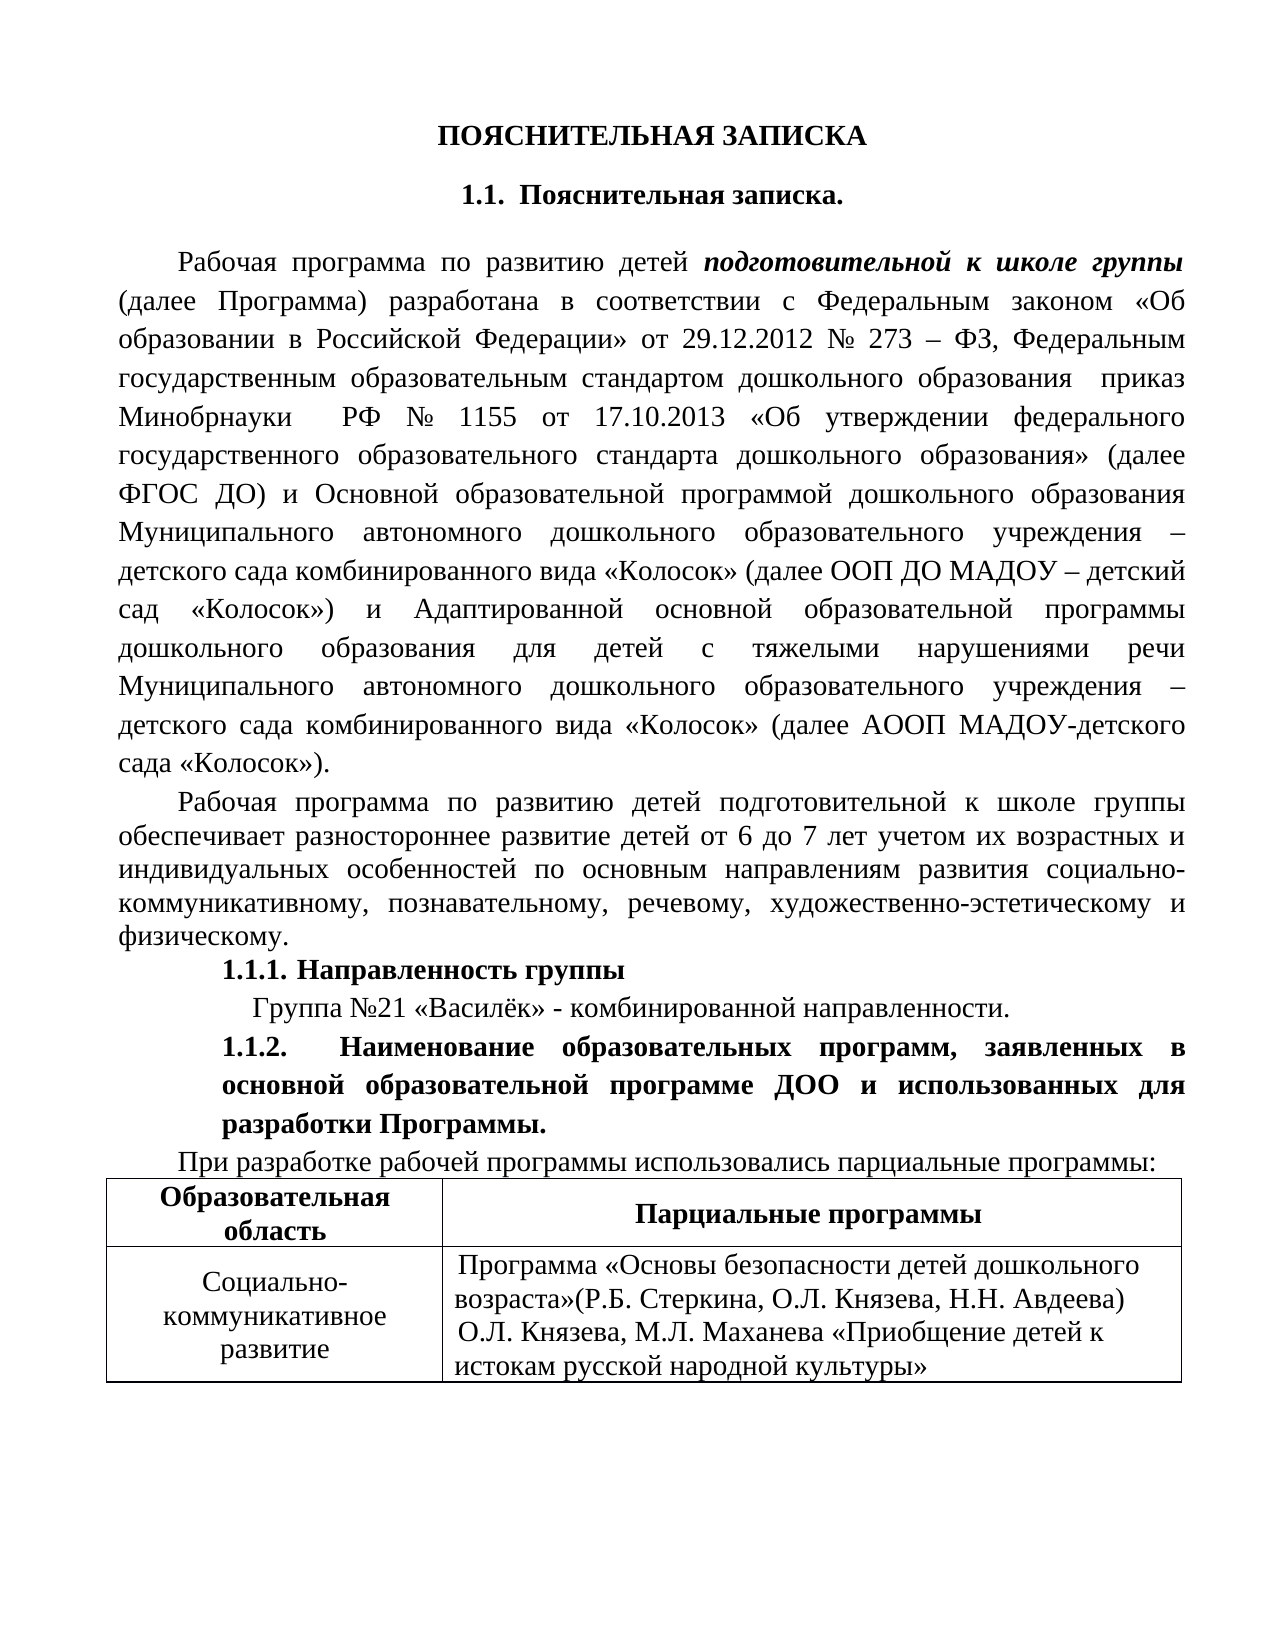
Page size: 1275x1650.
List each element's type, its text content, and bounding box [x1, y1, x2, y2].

text Рабочая программа по развитию детей подготовительной к школе группы обеспечивает разностороннее развитие детей от 6 до 7 лет учетом их возрастных и индивидуальных особенностей по основным направлениям развития социально-коммуникативному, познавательному, речевому, художественно-эстетическому и физическому. [118, 784, 1186, 952]
list Группа №21 «Василёк» - комбинированной направленности. [252, 990, 1186, 1024]
table_header Парциальные программы [443, 1179, 1181, 1246]
text ПОЯСНИТЕЛЬНАЯ ЗАПИСКА [118, 118, 1186, 152]
table_cell Программа «Основы безопасности детей дошкольного возраста»(Р.Б. Стеркина, О.Л. Князева, Н.Н. Авдеева) О.Л. Князева, М.Л. Маханева «Приобщение детей к истокам русской народной культуры» [443, 1247, 1181, 1381]
table_cell Социально-коммуникативное развитие [107, 1247, 442, 1381]
list Направленность группы [222, 952, 1186, 985]
text При разработке рабочей программы использовались парциальные программы: [118, 1144, 1186, 1178]
text 1.1. Пояснительная записка. [118, 177, 1186, 211]
text Рабочая программа по развитию детей подготовительной к школе группы (далее Программа) разработана в соответствии с Федеральным законом «Об образовании в Российской Федерации» от 29.12.2012 № 273 – ФЗ, Федеральным государственным образовательным стандартом дошкольного образования приказ Минобрнауки РФ № 1155 от 17.10.2013 «Об утверждении федерального государственного образовательного стандарта дошкольного образования» (далее ФГОС ДО) и Основной образовательной программой дошкольного образования Муниципального автономного дошкольного образовательного учреждения – детского сада комбинированного вида «Колосок» (далее ООП ДО МАДОУ – детский сад «Колосок») и Адаптированной основной образовательной программы дошкольного образования для детей с тяжелыми нарушениями речи Муниципального автономного дошкольного образовательного учреждения – детского сада комбинированного вида «Колосок» (далее АООП МАДОУ-детского сада «Колосок»). [118, 244, 1186, 779]
list Наименование образовательных программ, заявленных в основной образовательной программе ДОО и использованных для разработки Программы. [222, 1029, 1186, 1139]
table_header Образовательная область [107, 1179, 442, 1246]
